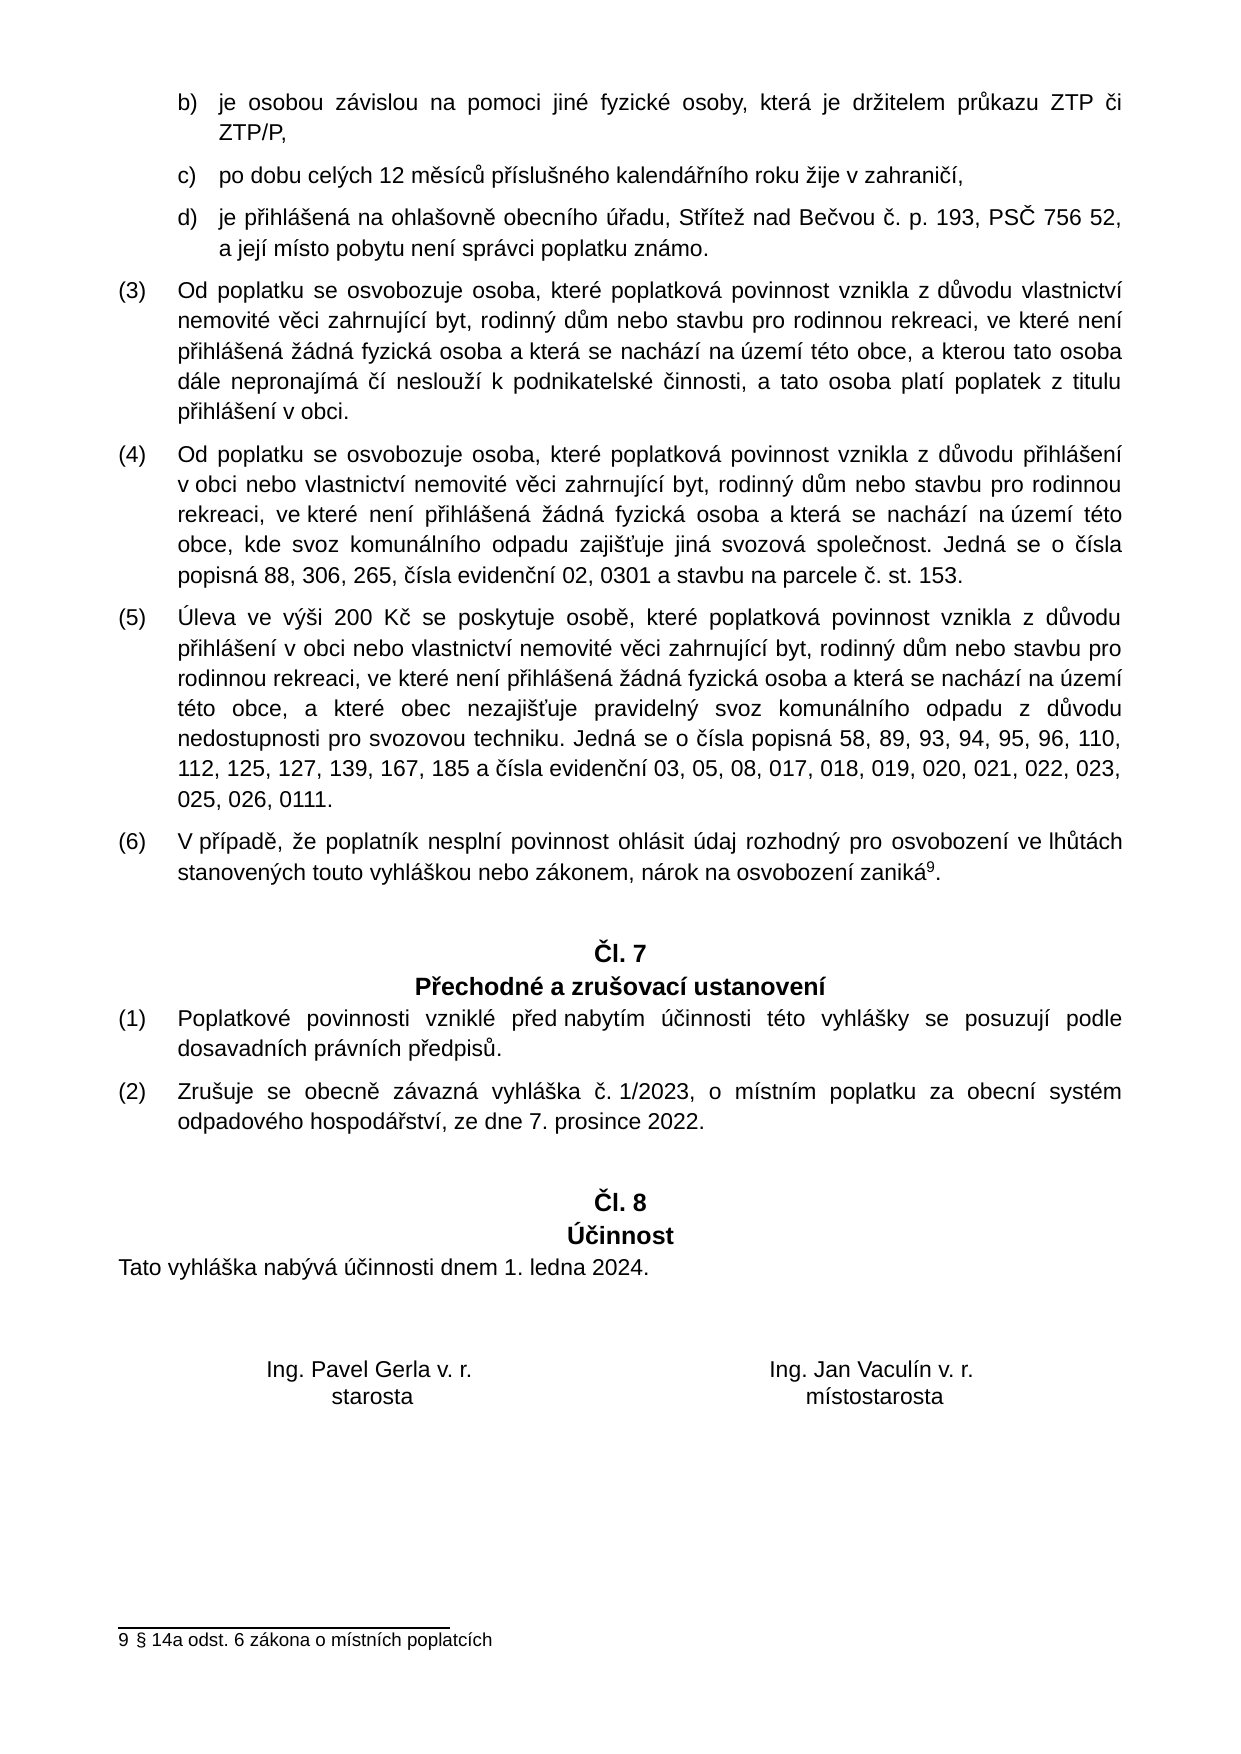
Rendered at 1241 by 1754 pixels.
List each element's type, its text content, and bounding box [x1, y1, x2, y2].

subtitle Čl. 7 Přechodné a zrušovací ustanovení [118, 939, 1122, 1000]
list Zrušuje se obecně závazná vyhláška č. 1/2023, o místním poplatku za obecní systém odpadového hospodářství, ze dne 7. prosince 2022. [118, 1078, 1122, 1134]
table_cell [620, 1415, 1122, 1533]
list Poplatkové povinnosti vzniklé před nabytím účinnosti této vyhlášky se posuzují podle dosavadních právních předpisů. [118, 1005, 1122, 1061]
list je osobou závislou na pomoci jiné fyzické osoby, která je držitelem průkazu ZTP či ZTP/P, [177, 89, 1122, 145]
list Od poplatku se osvobozuje osoba, které poplatková povinnost vznikla z důvodu přihlášení v obci nebo vlastnictví nemovité věci zahrnující byt, rodinný dům nebo stavbu pro rodinnou rekreaci, ve které není přihlášená žádná fyzická osoba a která se nachází na území této obce, kde svoz komunálního odpadu zajišťuje jiná svozová společnost. Jedná se o čísla popisná 88, 306, 265, čísla evidenční 02, 0301 a stavbu na parcele č. st. 153. [118, 441, 1122, 588]
table_header Ing. Jan Vaculín v. r. místostarosta [620, 1297, 1122, 1415]
list Úleva ve výši 200 Kč se poskytuje osobě, které poplatková povinnost vznikla z důvodu přihlášení v obci nebo vlastnictví nemovité věci zahrnující byt, rodinný dům nebo stavbu pro rodinnou rekreaci, ve které není přihlášená žádná fyzická osoba a která se nachází na území této obce, a které obec nezajišťuje pravidelný svoz komunálního odpadu z důvodu nedostupnosti pro svozovou techniku. Jedná se o čísla popisná 58, 89, 93, 94, 95, 96, 110, 112, 125, 127, 139, 167, 185 a čísla evidenční 03, 05, 08, 017, 018, 019, 020, 021, 022, 023, 025, 026, 0111. [118, 604, 1122, 812]
list V případě, že poplatník nesplní povinnost ohlásit údaj rozhodný pro osvobození ve lhůtách stanovených touto vyhláškou nebo zákonem, nárok na osvobození zaniká. [118, 828, 1122, 885]
subtitle Čl. 8 Účinnost [118, 1188, 1122, 1250]
text Tato vyhláška nabývá účinnosti dnem 1. ledna 2024. [118, 1254, 1122, 1280]
list § 14a odst. 6 zákona o místních poplatcích [118, 1628, 1122, 1650]
list Od poplatku se osvobozuje osoba, které poplatková povinnost vznikla z důvodu vlastnictví nemovité věci zahrnující byt, rodinný dům nebo stavbu pro rodinnou rekreaci, ve které není přihlášená žádná fyzická osoba a která se nachází na území této obce, a kterou tato osoba dále nepronajímá čí neslouží k podnikatelské činnosti, a tato osoba platí poplatek z titulu přihlášení v obci. [118, 277, 1122, 424]
list po dobu celých 12 měsíců příslušného kalendářního roku žije v zahraničí, [177, 162, 1122, 188]
table_cell [118, 1415, 620, 1533]
list je přihlášená na ohlašovně obecního úřadu, Střítež nad Bečvou č. p. 193, PSČ 756 52, a její místo pobytu není správci poplatku známo. [177, 204, 1122, 261]
table_header Ing. Pavel Gerla v. r. starosta [118, 1297, 620, 1415]
